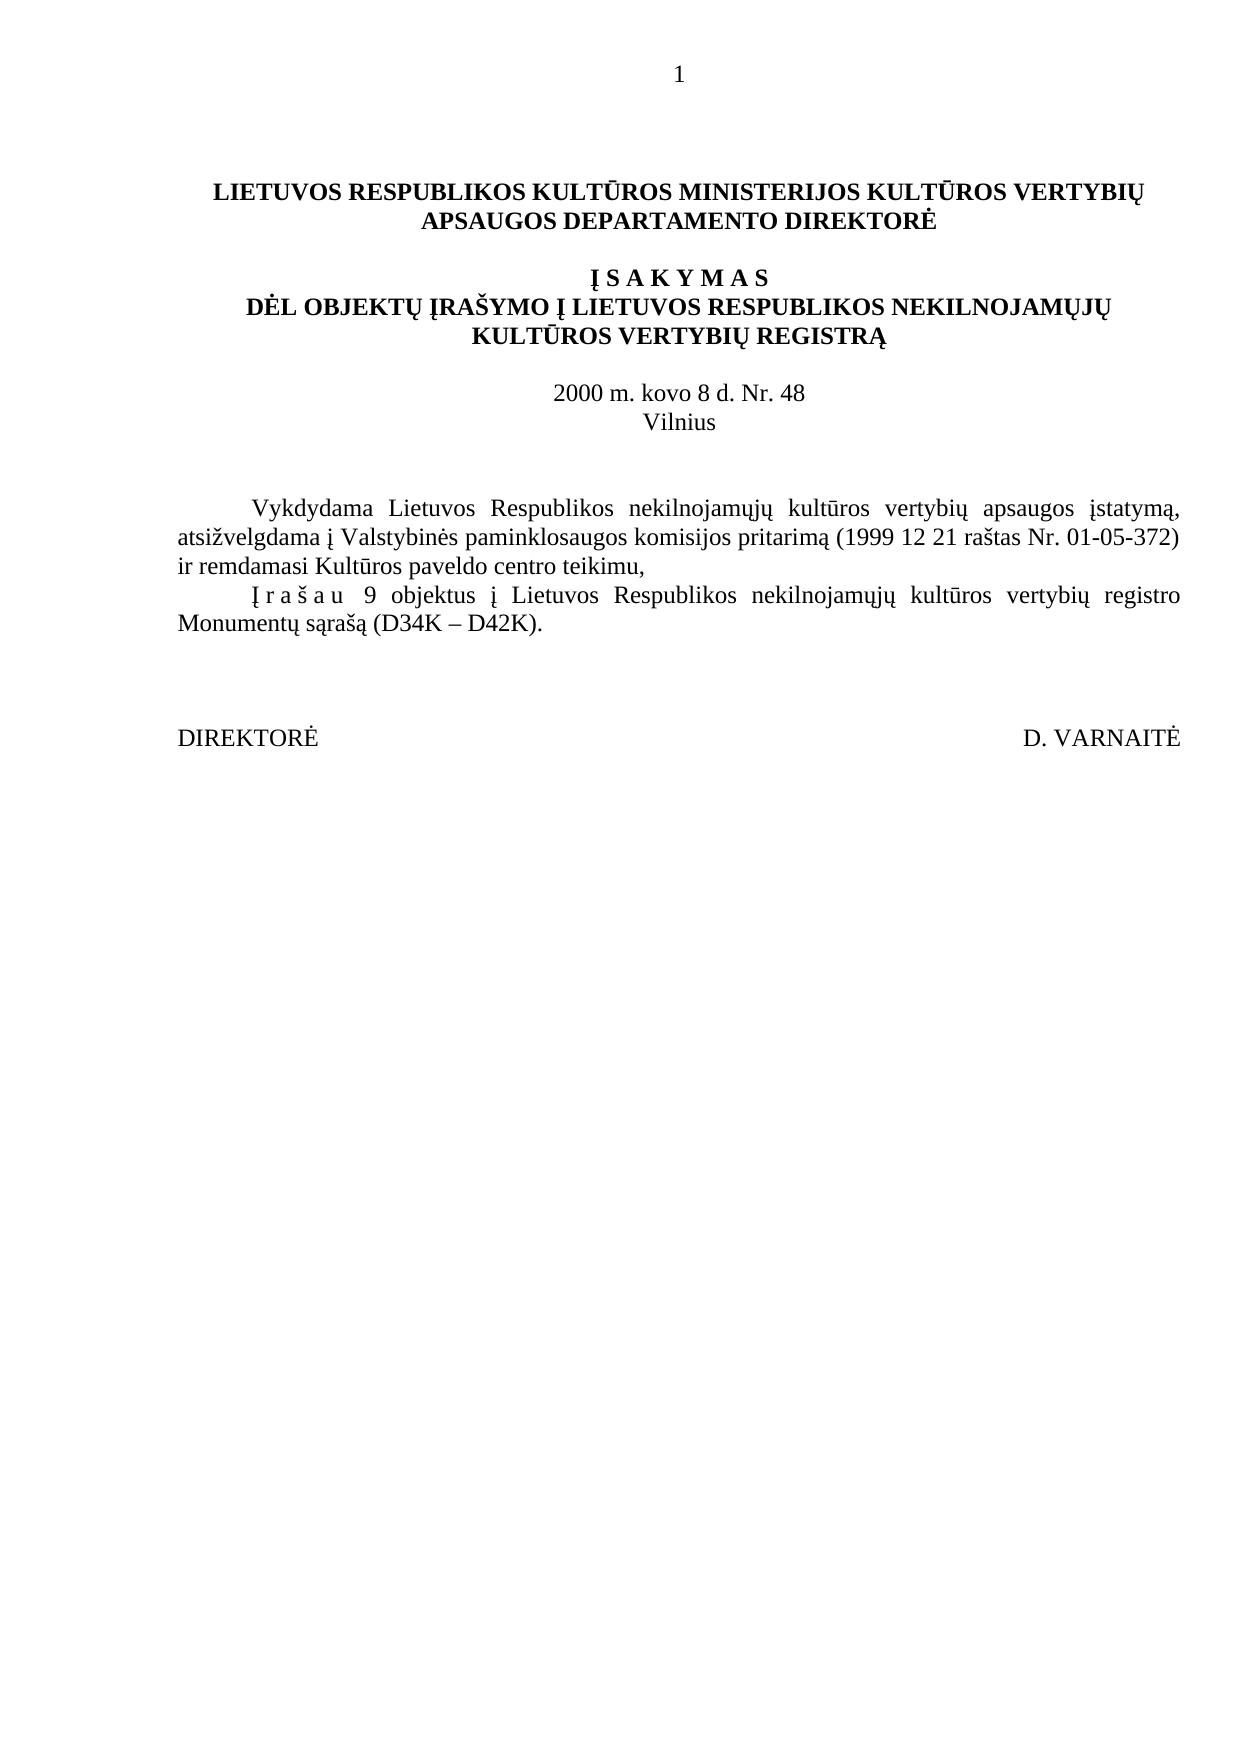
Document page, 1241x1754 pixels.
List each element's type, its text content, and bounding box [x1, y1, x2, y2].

text Į S A K Y M A S [177, 263, 1181, 292]
text 2000 m. kovo 8 d. Nr. 48 [177, 378, 1181, 407]
text DĖL OBJEKTŲ ĮRAŠYMO Į LIETUVOS RESPUBLIKOS NEKILNOJAMŲJŲ KULTŪROS VERTYBIŲ REGISTRĄ [177, 292, 1181, 350]
text DIREKTORĖ D. VARNAITĖ [177, 723, 1181, 752]
text Vykdydama Lietuvos Respublikos nekilnojamųjų kultūros vertybių apsaugos įstatymą, atsižvelgdama į Valstybinės paminklosaugos komisijos pritarimą (1999 12 21 raštas Nr. 01-05-372) ir remdamasi Kultūros paveldo centro teikimu, [177, 493, 1181, 580]
text LIETUVOS RESPUBLIKOS KULTŪROS MINISTERIJOS KULTŪROS VERTYBIŲ APSAUGOS DEPARTAMENTO DIREKTORĖ [177, 177, 1181, 235]
text Vilnius [177, 407, 1181, 436]
text Įrašau 9 objektus į Lietuvos Respublikos nekilnojamųjų kultūros vertybių registro Monumentų sąrašą (D34K – D42K). [177, 580, 1181, 637]
